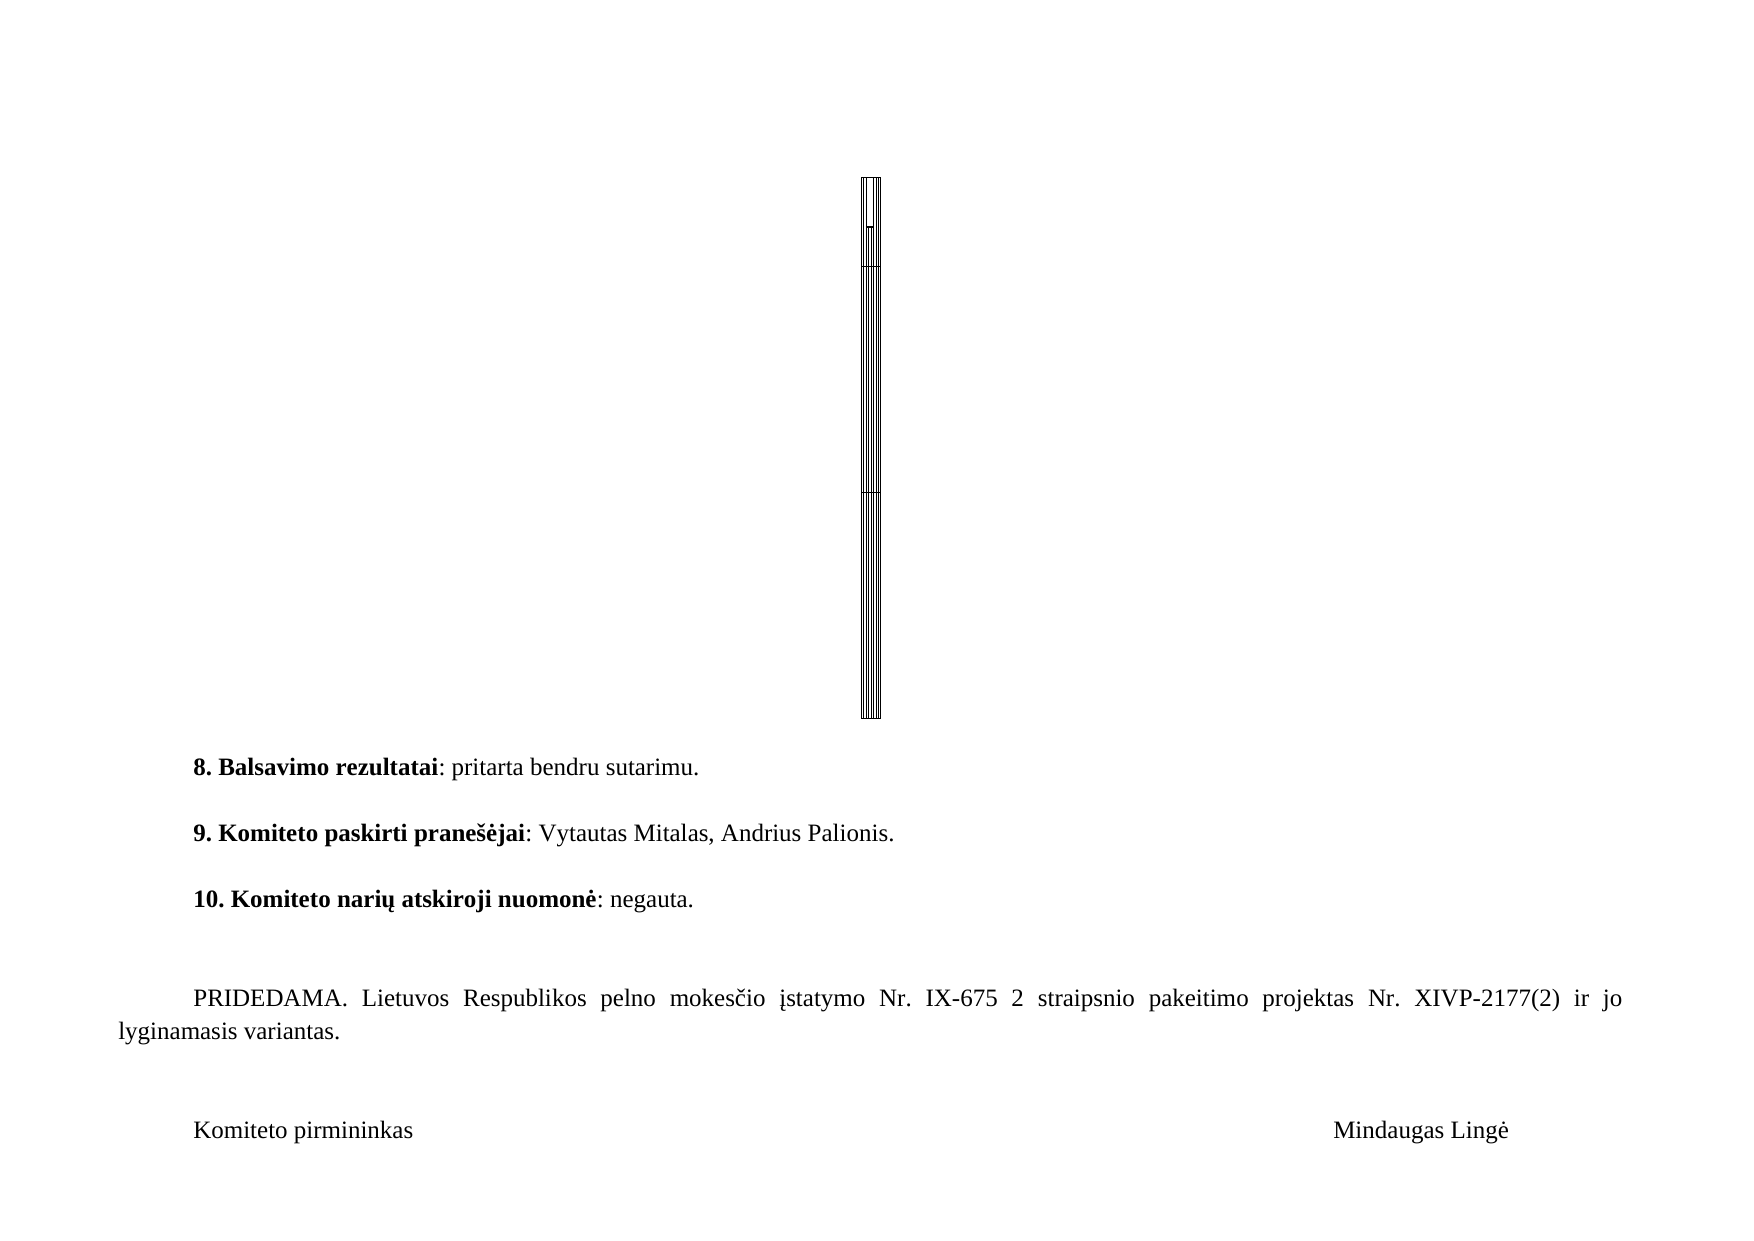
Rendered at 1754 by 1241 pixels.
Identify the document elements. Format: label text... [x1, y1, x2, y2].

text 9. Komiteto paskirti pranešėjai: Vytautas Mitalas, Andrius Palionis. [118, 818, 1624, 847]
table_header Siūloma keisti [867, 178, 873, 226]
text PRIDEDAMA. Lietuvos Respublikos pelno mokesčio įstatymo Nr. IX-675 2 straipsnio pakeitimo projektas Nr. XIVP-2177(2) ir jo lyginamasis variantas. [118, 983, 1624, 1045]
text 8. Balsavimo rezultatai: pritarta bendru sutarimu. [118, 752, 1624, 781]
text Komiteto pirmininkas Mindaugas Lingė [118, 1115, 1624, 1144]
text 10. Komiteto narių atskiroji nuomonė: negauta. [118, 884, 1624, 913]
